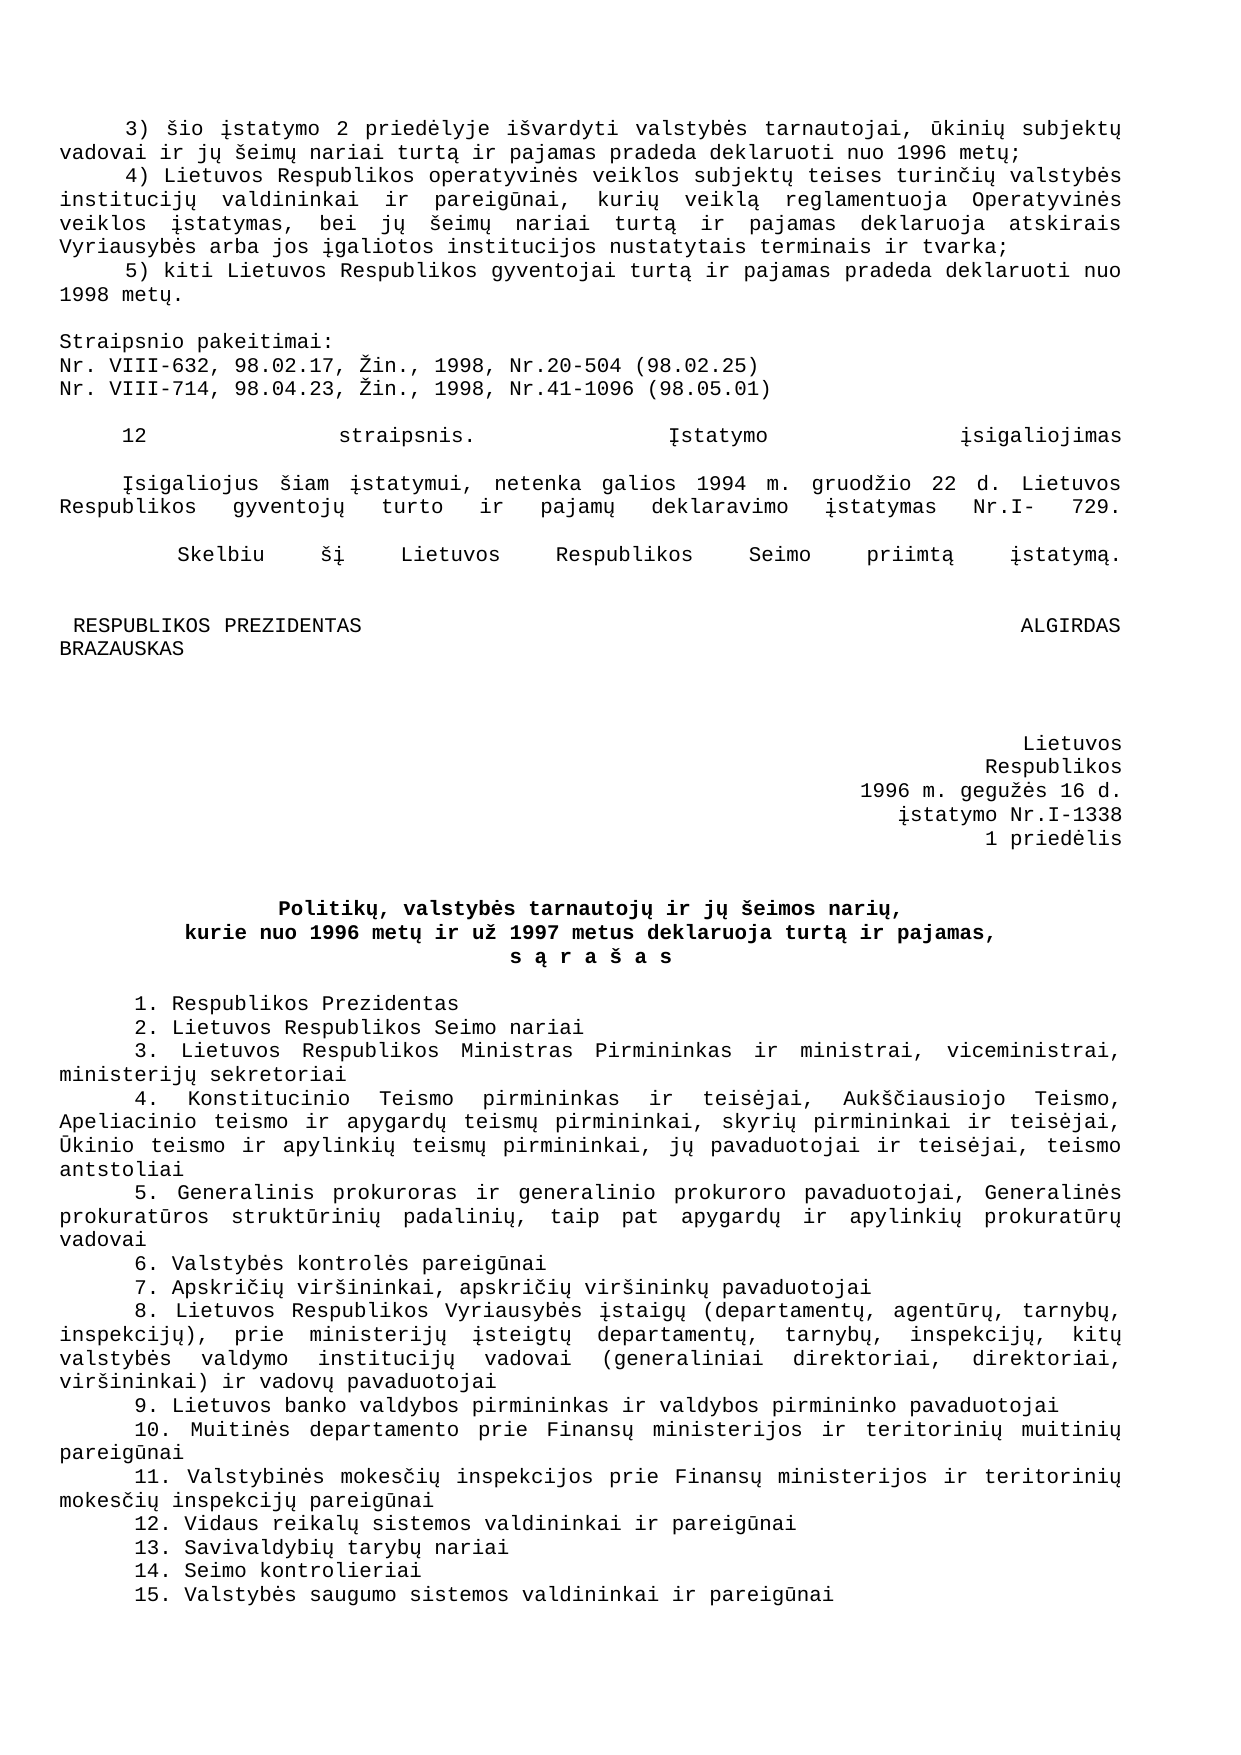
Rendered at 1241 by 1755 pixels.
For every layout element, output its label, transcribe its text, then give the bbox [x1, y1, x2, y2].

text 2. Lietuvos Respublikos Seimo nariai [59, 1017, 1122, 1040]
text 1996 m. gegužės 16 d. įstatymo Nr.I-1338 1 priedėlis [59, 780, 1122, 875]
text Nr. VIII-632, 98.02.17, Žin., 1998, Nr.20-504 (98.02.25) [59, 354, 1122, 378]
text 14. Seimo kontrolieriai [59, 1561, 1122, 1584]
text 13. Savivaldybių tarybų nariai [59, 1537, 1122, 1561]
text 6. Valstybės kontrolės pareigūnai [59, 1253, 1122, 1277]
text 1. Respublikos Prezidentas [59, 993, 1122, 1017]
text 5) kiti Lietuvos Respublikos gyventojai turtą ir pajamas pradeda deklaruoti nuo 1998 metų. [59, 260, 1122, 307]
text 12 straipsnis. Įstatymo įsigaliojimas [59, 426, 1122, 473]
text 5. Generalinis prokuroras ir generalinio prokuroro pavaduotojai, Generalinės prokuratūros struktūrinių padalinių, taip pat apygardų ir apylinkių prokuratūrų vadovai [59, 1182, 1122, 1253]
text 4. Konstitucinio Teismo pirmininkas ir teisėjai, Aukščiausiojo Teismo, Apeliacinio teismo ir apygardų teismų pirmininkai, skyrių pirmininkai ir teisėjai, Ūkinio teismo ir apylinkių teismų pirmininkai, jų pavaduotojai ir teisėjai, teismo antstoliai [59, 1088, 1122, 1182]
text Politikų, valstybės tarnautojų ir jų šeimos narių, [59, 898, 1122, 922]
text 3. Lietuvos Respublikos Ministras Pirmininkas ir ministrai, viceministrai, ministerijų sekretoriai [59, 1040, 1122, 1088]
text kurie nuo 1996 metų ir už 1997 metus deklaruoja turtą ir pajamas, [59, 922, 1122, 946]
text s ą r a š a s [59, 946, 1122, 969]
text 7. Apskričių viršininkai, apskričių viršininkų pavaduotojai [59, 1277, 1122, 1300]
text 3) šio įstatymo 2 priedėlyje išvardyti valstybės tarnautojai, ūkinių subjektų vadovai ir jų šeimų nariai turtą ir pajamas pradeda deklaruoti nuo 1996 metų; [59, 118, 1122, 165]
text Straipsnio pakeitimai: [59, 331, 1122, 354]
text 12. Vidaus reikalų sistemos valdininkai ir pareigūnai [59, 1513, 1122, 1537]
text RESPUBLIKOS PREZIDENTAS ALGIRDAS BRAZAUSKAS [59, 591, 1122, 686]
text Įsigaliojus šiam įstatymui, netenka galios 1994 m. gruodžio 22 d. Lietuvos Respublikos gyventojų turto ir pajamų deklaravimo įstatymas Nr.I- 729. [59, 473, 1122, 544]
text 15. Valstybės saugumo sistemos valdininkai ir pareigūnai [59, 1584, 1122, 1608]
text 4) Lietuvos Respublikos operatyvinės veiklos subjektų teises turinčių valstybės institucijų valdininkai ir pareigūnai, kurių veiklą reglamentuoja Operatyvinės veiklos įstatymas, bei jų šeimų nariai turtą ir pajamas deklaruoja atskirais Vyriausybės arba jos įgaliotos institucijos nustatytais terminais ir tvarka; [59, 165, 1122, 260]
text Skelbiu šį Lietuvos Respublikos Seimo priimtą įstatymą. [59, 544, 1122, 591]
text 8. Lietuvos Respublikos Vyriausybės įstaigų (departamentų, agentūrų, tarnybų, inspekcijų), prie ministerijų įsteigtų departamentų, tarnybų, inspekcijų, kitų valstybės valdymo institucijų vadovai (generaliniai direktoriai, direktoriai, viršininkai) ir vadovų pavaduotojai [59, 1300, 1122, 1395]
text Lietuvos Respublikos [59, 733, 1122, 780]
text Nr. VIII-714, 98.04.23, Žin., 1998, Nr.41-1096 (98.05.01) [59, 378, 1122, 402]
text 9. Lietuvos banko valdybos pirmininkas ir valdybos pirmininko pavaduotojai [59, 1395, 1122, 1419]
text 11. Valstybinės mokesčių inspekcijos prie Finansų ministerijos ir teritorinių mokesčių inspekcijų pareigūnai [59, 1466, 1122, 1513]
text 10. Muitinės departamento prie Finansų ministerijos ir teritorinių muitinių pareigūnai [59, 1419, 1122, 1466]
